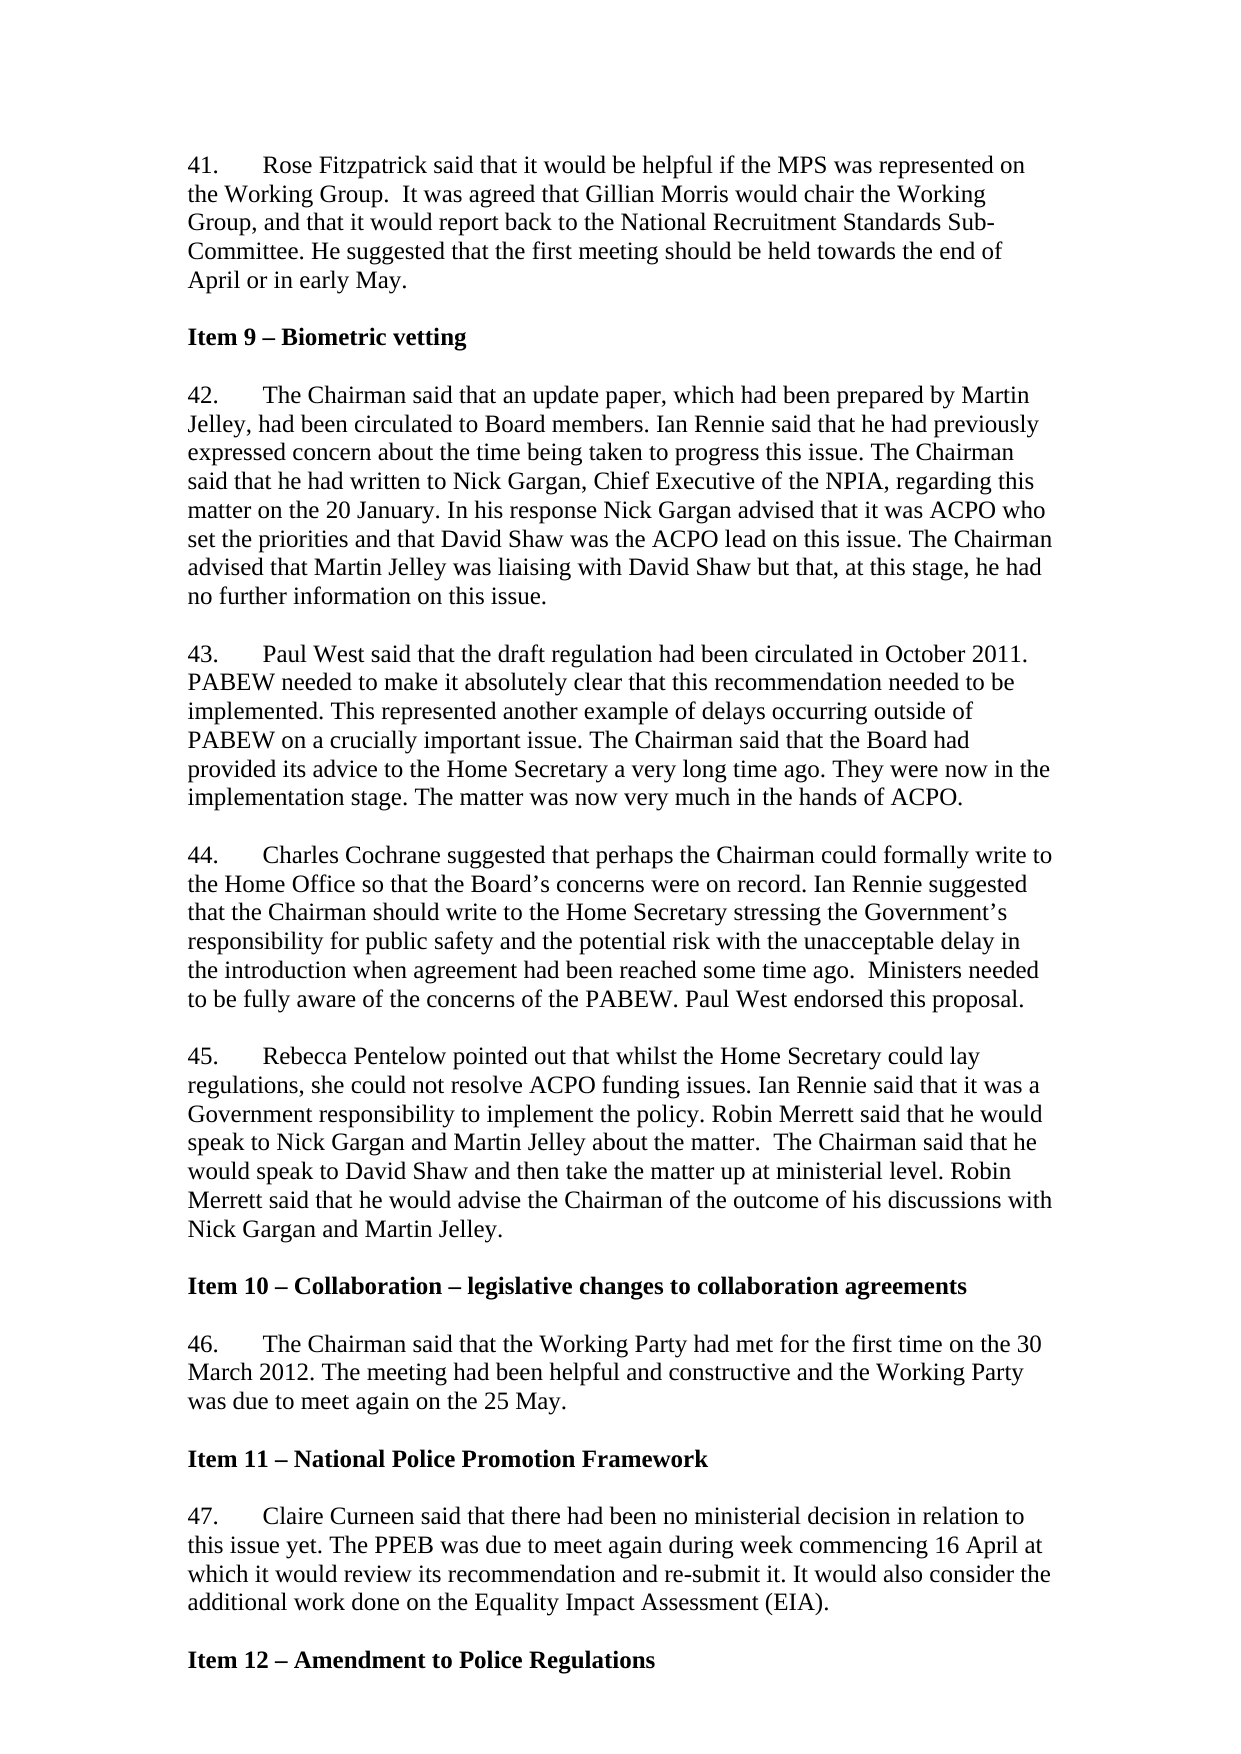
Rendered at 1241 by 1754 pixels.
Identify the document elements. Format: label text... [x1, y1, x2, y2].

text Item 10 – Collaboration – legislative changes to collaboration agreements [187, 1271, 1053, 1300]
text 43. Paul West said that the draft regulation had been circulated in October 2011. PABEW needed to make it absolutely clear that this recommendation needed to be implemented. This represented another example of delays occurring outside of PABEW on a crucially important issue. The Chairman said that the Board had provided its advice to the Home Secretary a very long time ago. They were now in the implementation stage. The matter was now very much in the hands of ACPO. [187, 639, 1053, 811]
text 44. Charles Cochrane suggested that perhaps the Chairman could formally write to the Home Office so that the Board’s concerns were on record. Ian Rennie suggested that the Chairman should write to the Home Secretary stressing the Government’s responsibility for public safety and the potential risk with the unacceptable delay in the introduction when agreement had been reached some time ago. Ministers needed to be fully aware of the concerns of the PABEW. Paul West endorsed this proposal. [187, 840, 1053, 1012]
text 41. Rose Fitzpatrick said that it would be helpful if the MPS was represented on the Working Group. It was agreed that Gillian Morris would chair the Working Group, and that it would report back to the National Recruitment Standards Sub-Committee. He suggested that the first meeting should be held towards the end of April or in early May. [187, 150, 1053, 294]
text 47. Claire Curneen said that there had been no ministerial decision in relation to this issue yet. The PPEB was due to meet again during week commencing 16 April at which it would review its recommendation and re-submit it. It would also consider the additional work done on the Equality Impact Assessment (EIA). [187, 1501, 1053, 1616]
text Item 11 – National Police Promotion Framework [187, 1444, 1053, 1472]
text 46. The Chairman said that the Working Party had met for the first time on the 30 March 2012. The meeting had been helpful and constructive and the Working Party was due to meet again on the 25 May. [187, 1329, 1053, 1415]
text Item 9 – Biometric vetting [187, 322, 1053, 351]
text Item 12 – Amendment to Police Regulations [187, 1645, 1053, 1674]
text 42. The Chairman said that an update paper, which had been prepared by Martin Jelley, had been circulated to Board members. Ian Rennie said that he had previously expressed concern about the time being taken to progress this issue. The Chairman said that he had written to Nick Gargan, Chief Executive of the NPIA, regarding this matter on the 20 January. In his response Nick Gargan advised that it was ACPO who set the priorities and that David Shaw was the ACPO lead on this issue. The Chairman advised that Martin Jelley was liaising with David Shaw but that, at this stage, he had no further information on this issue. [187, 380, 1053, 610]
text 45. Rebecca Pentelow pointed out that whilst the Home Secretary could lay regulations, she could not resolve ACPO funding issues. Ian Rennie said that it was a Government responsibility to implement the policy. Robin Merrett said that he would speak to Nick Gargan and Martin Jelley about the matter. The Chairman said that he would speak to David Shaw and then take the matter up at ministerial level. Robin Merrett said that he would advise the Chairman of the outcome of his discussions with Nick Gargan and Martin Jelley. [187, 1041, 1053, 1242]
